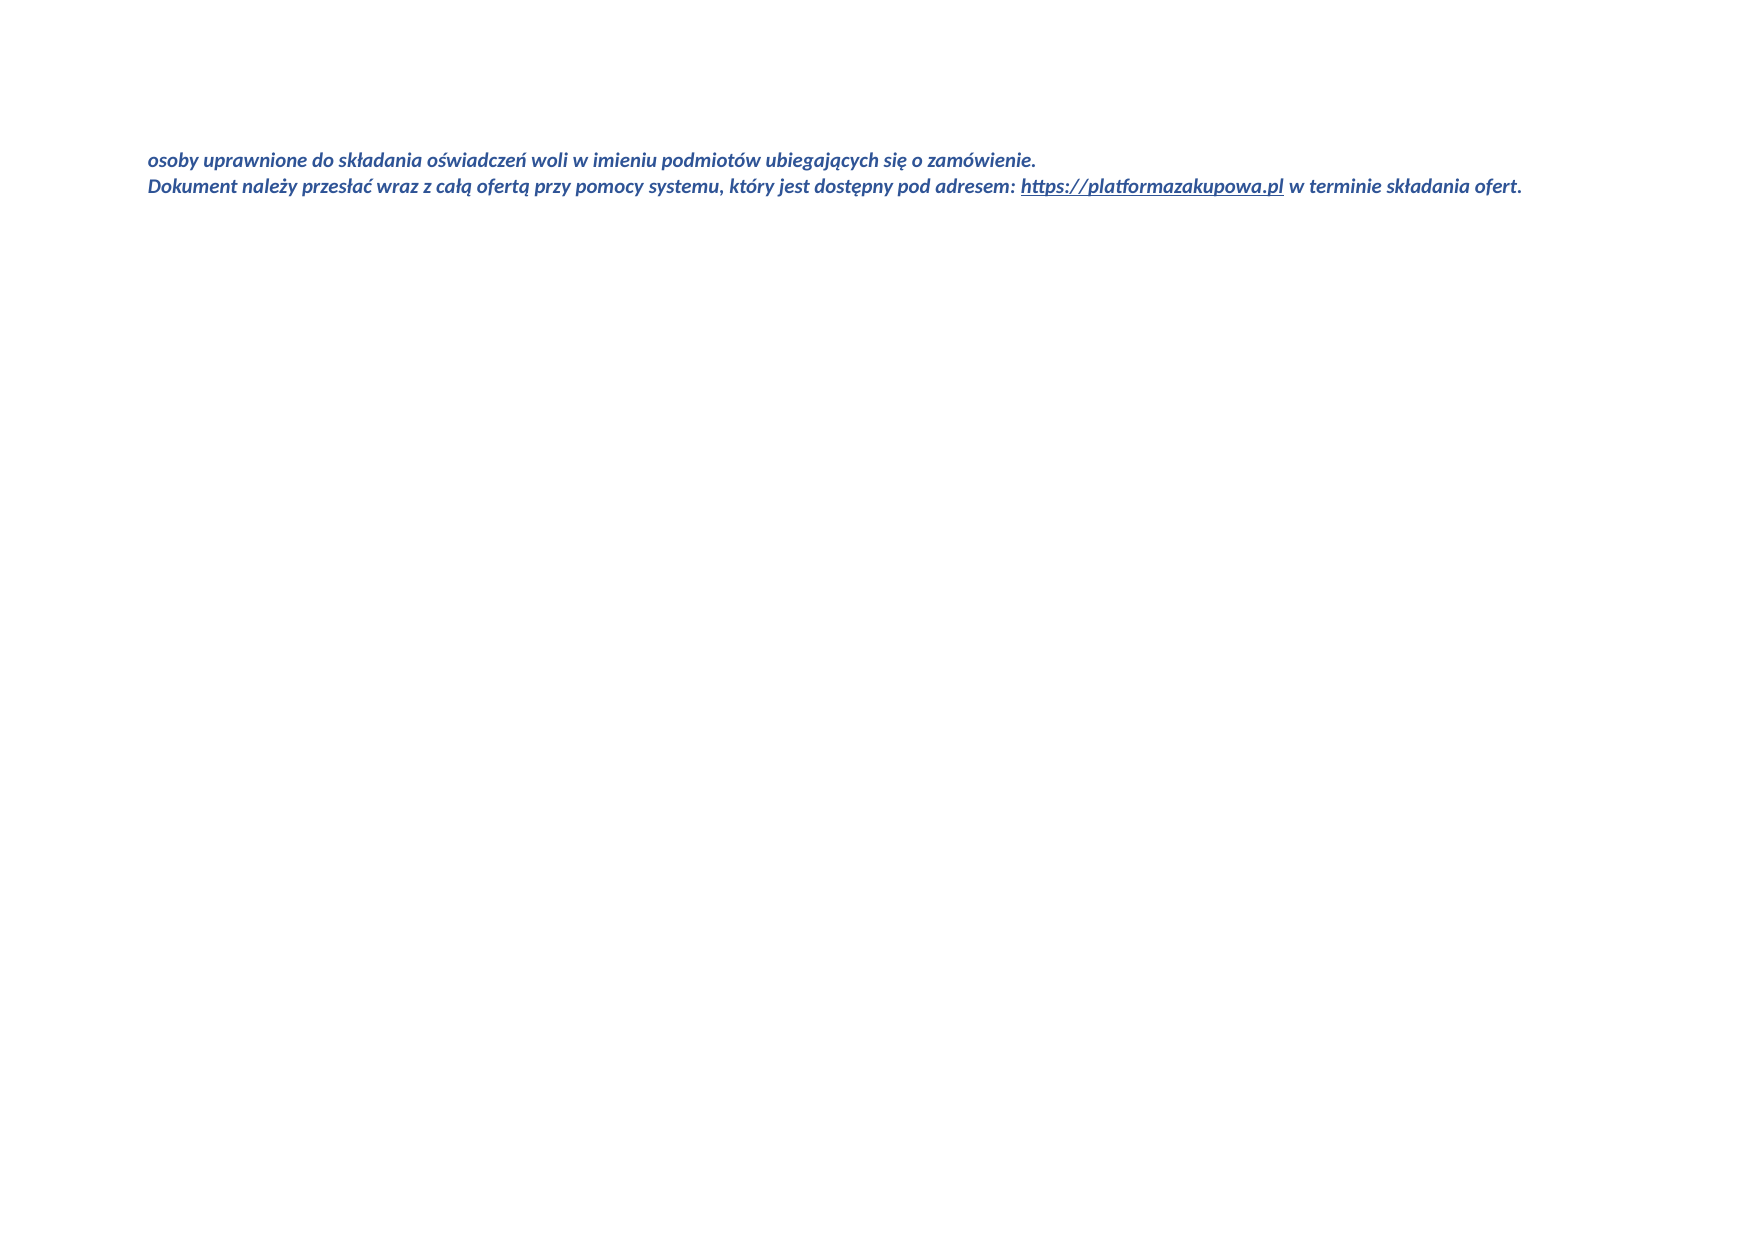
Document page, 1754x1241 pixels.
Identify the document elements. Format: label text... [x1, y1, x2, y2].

text osoby uprawnione do składania oświadczeń woli w imieniu podmiotów ubiegających się o zamówienie. [148, 148, 1606, 173]
text Dokument należy przesłać wraz z całą ofertą przy pomocy systemu, który jest dostępny pod adresem: https://platformazakupowa.pl w terminie składania ofert. [148, 173, 1606, 198]
